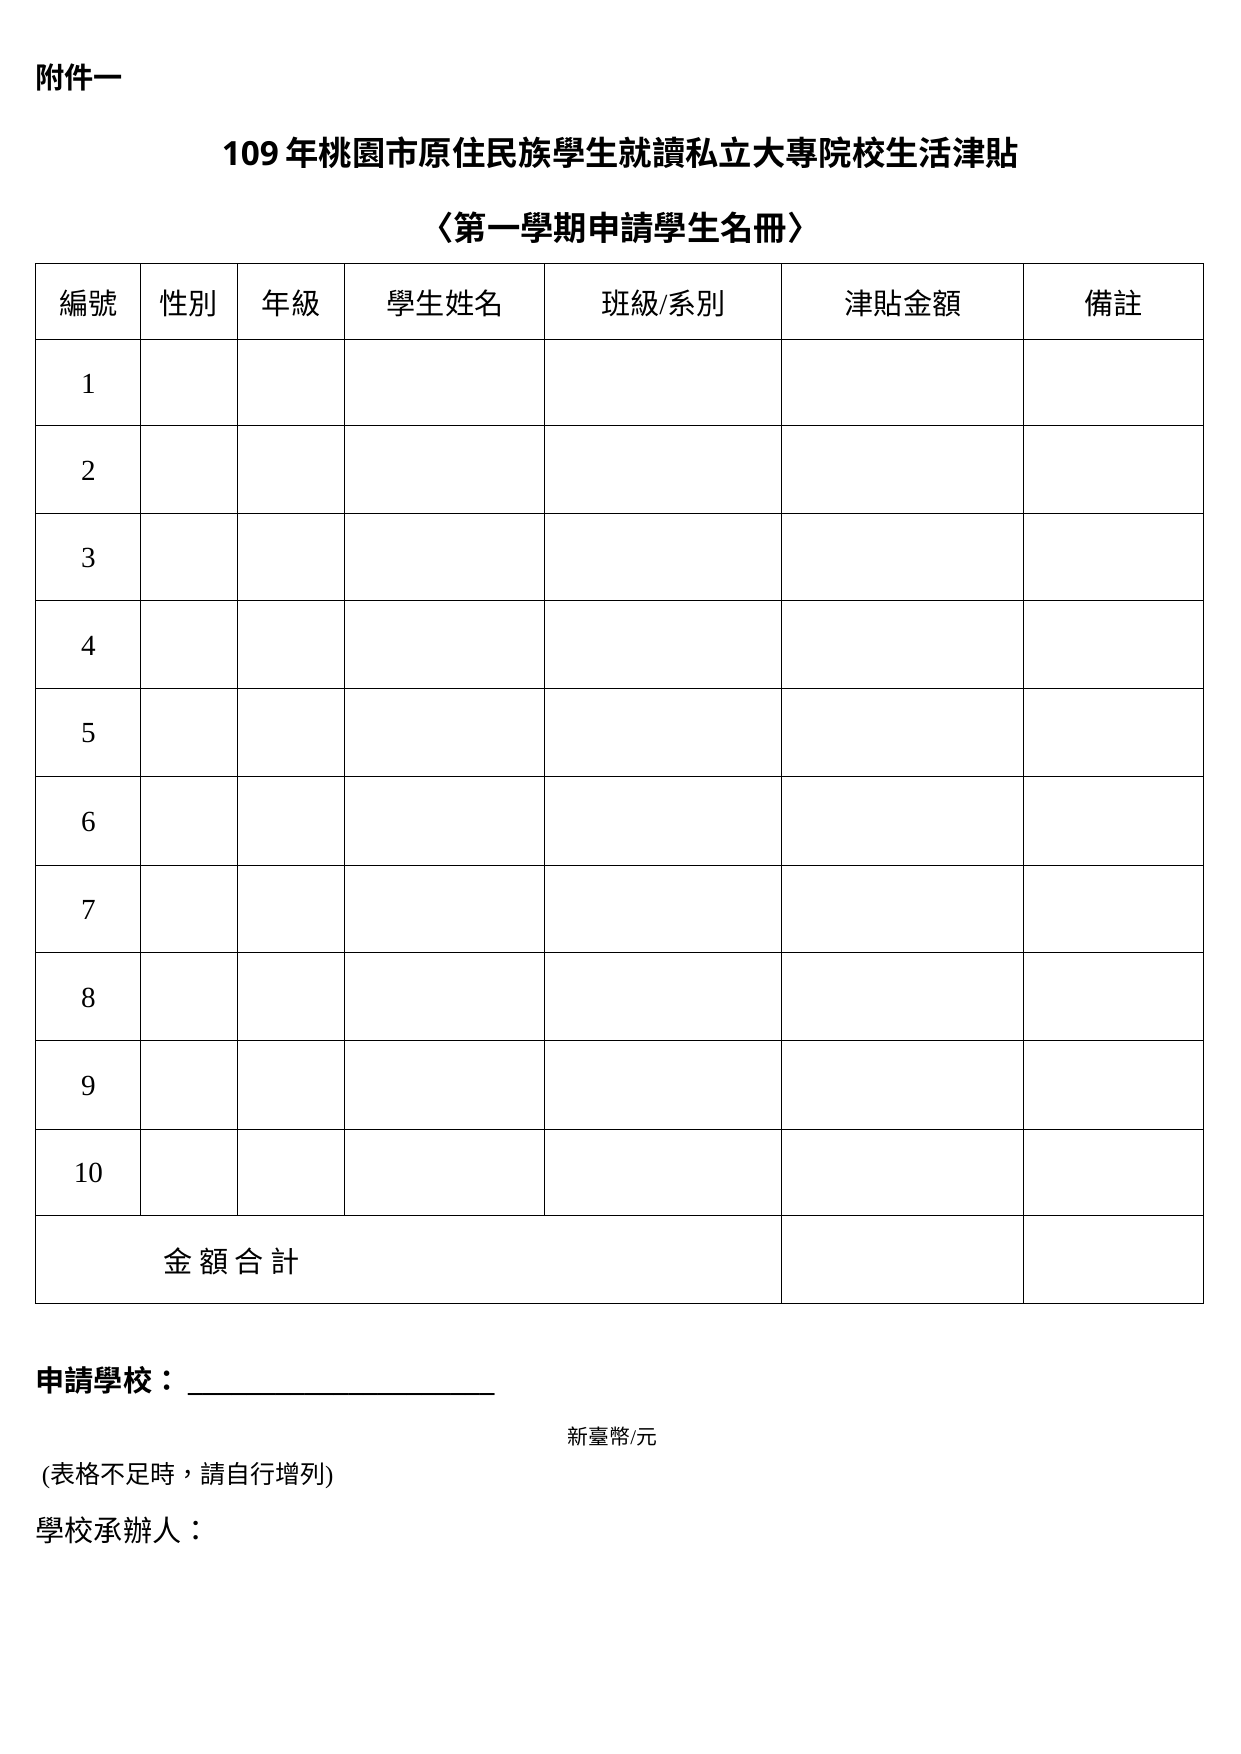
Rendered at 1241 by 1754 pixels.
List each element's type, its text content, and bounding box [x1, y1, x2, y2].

table_cell [545, 1130, 781, 1215]
text 109年桃園市原住民族學生就讀私立大專院校生活津貼 [35, 113, 1205, 188]
table_cell [1024, 426, 1203, 513]
table_cell [141, 1041, 237, 1128]
table_cell [238, 1130, 344, 1215]
table_cell [141, 689, 237, 776]
table_cell [545, 1041, 781, 1128]
text 新臺幣/元 [35, 1417, 1205, 1454]
table_cell [1024, 1216, 1203, 1303]
table_cell [1024, 689, 1203, 776]
table_header 津貼金額 [782, 264, 1023, 339]
table_cell 1 [36, 340, 140, 425]
table_cell [238, 777, 344, 864]
table_cell [345, 340, 544, 425]
table_cell [345, 866, 544, 952]
table_cell [782, 340, 1023, 425]
table_header 編號 [36, 264, 140, 339]
table_cell [782, 1130, 1023, 1215]
table_cell [1024, 777, 1203, 864]
text 學校承辦人： [35, 1492, 1205, 1567]
table_cell [238, 426, 344, 513]
table_cell [238, 866, 344, 952]
table_cell [1024, 953, 1203, 1040]
table_cell 8 [36, 953, 140, 1040]
table_header 年級 [238, 264, 344, 339]
table_cell [1024, 601, 1203, 688]
table_cell [238, 601, 344, 688]
table_cell [782, 514, 1023, 600]
table_cell [141, 601, 237, 688]
table_cell 10 [36, 1130, 140, 1215]
text (表格不足時，請自行增列) [35, 1454, 1205, 1492]
table_cell [545, 866, 781, 952]
table_header 班級/系別 [545, 264, 781, 339]
table_cell 金 額 合 計 [36, 1216, 781, 1303]
table_cell [1024, 514, 1203, 600]
table_cell [782, 601, 1023, 688]
table_cell [1024, 866, 1203, 952]
table_cell [545, 689, 781, 776]
table_cell [238, 689, 344, 776]
table_cell [345, 1130, 544, 1215]
table_cell [238, 953, 344, 1040]
table_cell [782, 1041, 1023, 1128]
table_cell [545, 514, 781, 600]
table_cell 3 [36, 514, 140, 600]
table_cell [141, 514, 237, 600]
table_cell [345, 601, 544, 688]
table_cell [1024, 1130, 1203, 1215]
table_header 學生姓名 [345, 264, 544, 339]
table_cell [141, 866, 237, 952]
table_cell [782, 953, 1023, 1040]
table_cell [345, 777, 544, 864]
table_cell [345, 514, 544, 600]
table_cell [545, 426, 781, 513]
table_header 性別 [141, 264, 237, 339]
table_cell [141, 777, 237, 864]
table_cell [782, 689, 1023, 776]
text 〈第一學期申請學生名冊〉 [35, 188, 1205, 263]
text 附件一 [35, 38, 1205, 113]
text 申請學校： _____________________ [35, 1342, 1205, 1417]
table_cell 6 [36, 777, 140, 864]
table_cell [141, 953, 237, 1040]
table_cell [782, 426, 1023, 513]
table_cell [1024, 340, 1203, 425]
table_cell [238, 1041, 344, 1128]
table_cell [141, 426, 237, 513]
table_cell 2 [36, 426, 140, 513]
table_cell [782, 866, 1023, 952]
table_cell 9 [36, 1041, 140, 1128]
table_cell [545, 340, 781, 425]
table_cell 7 [36, 866, 140, 952]
table_cell [545, 953, 781, 1040]
table_cell [545, 601, 781, 688]
table_cell [141, 340, 237, 425]
table_cell [345, 689, 544, 776]
table_cell [782, 1216, 1023, 1303]
table_cell 4 [36, 601, 140, 688]
table_cell [238, 340, 344, 425]
table_header 備註 [1024, 264, 1203, 339]
table_cell [1024, 1041, 1203, 1128]
table_cell [545, 777, 781, 864]
table_cell [345, 426, 544, 513]
table_cell [345, 1041, 544, 1128]
table_cell [782, 777, 1023, 864]
table_cell [238, 514, 344, 600]
table_cell [345, 953, 544, 1040]
table_cell 5 [36, 689, 140, 776]
table_cell [141, 1130, 237, 1215]
